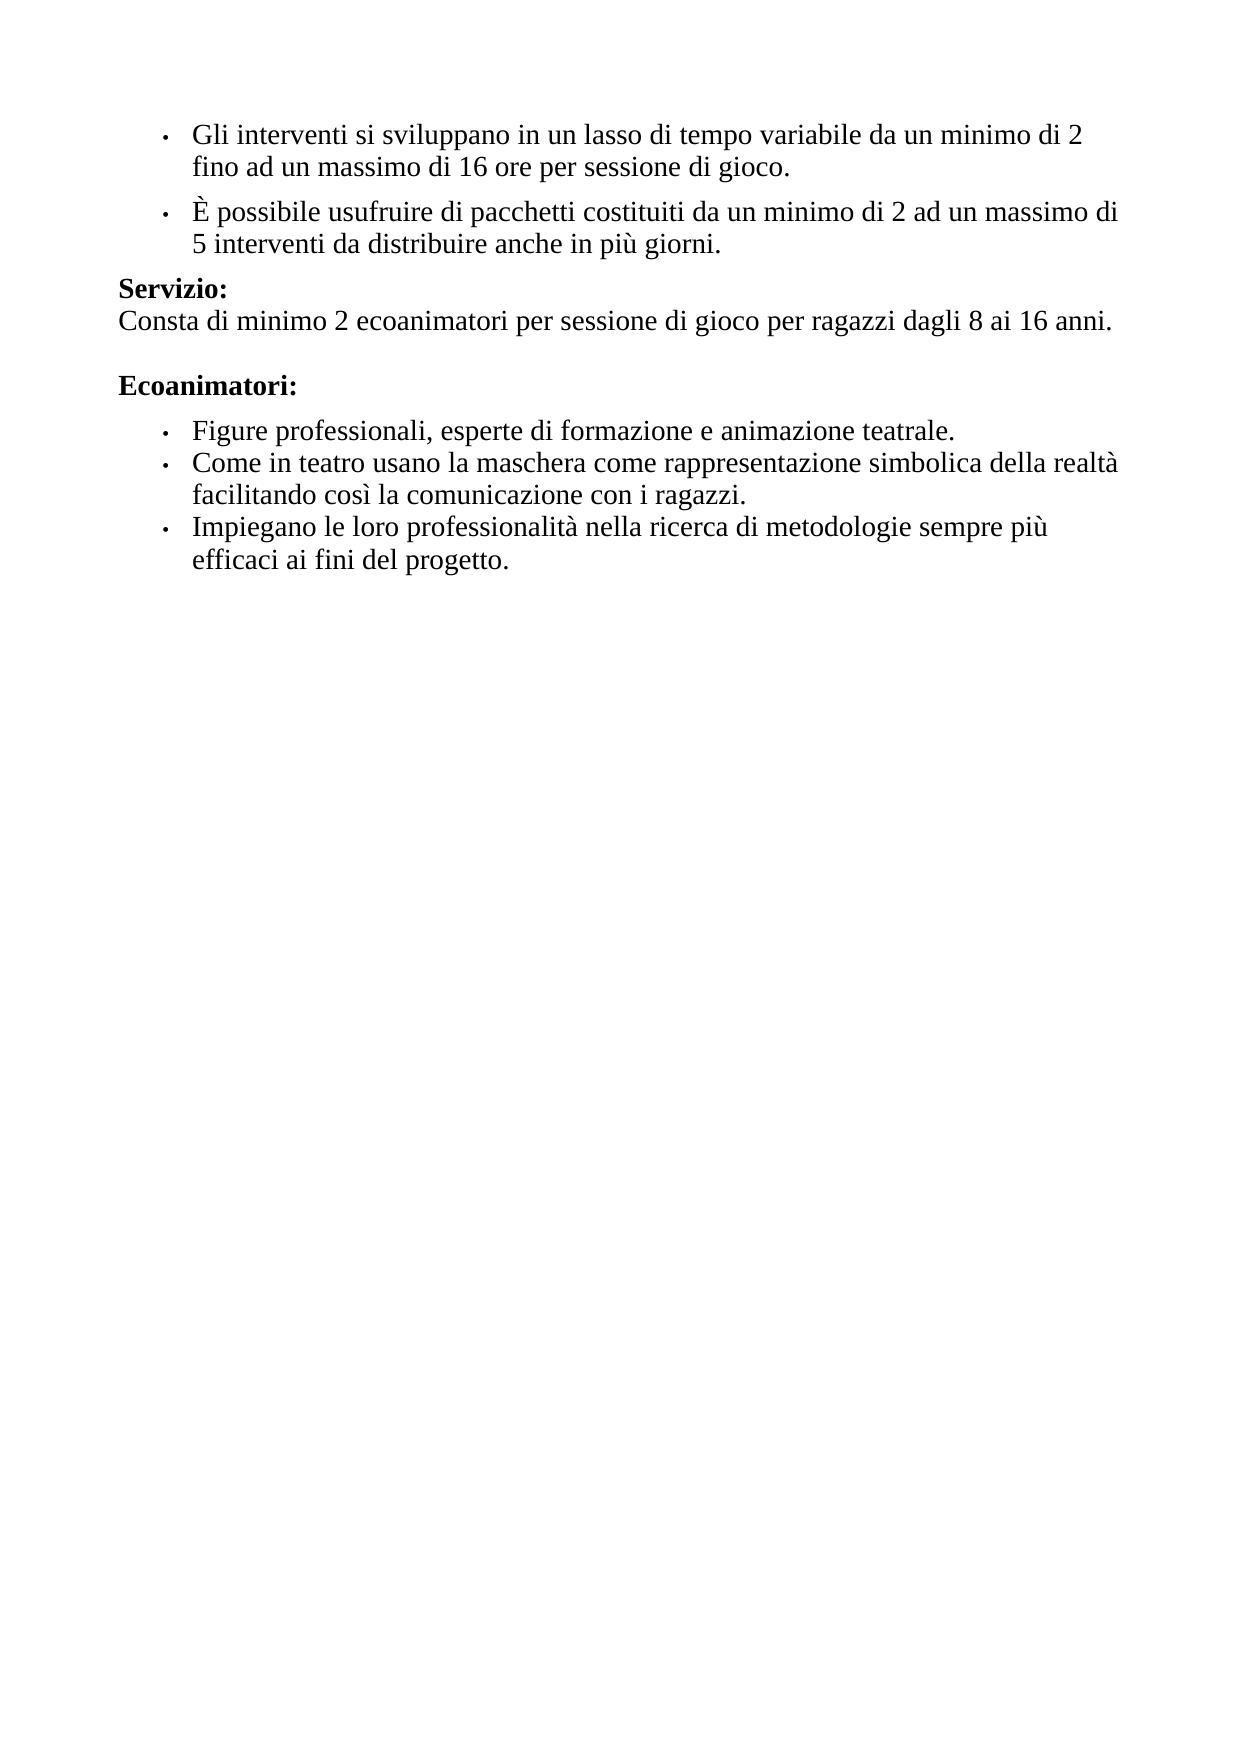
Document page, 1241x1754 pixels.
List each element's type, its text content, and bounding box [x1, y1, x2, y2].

text Servizio: [118, 272, 1122, 304]
text Consta di minimo 2 ecoanimatori per sessione di gioco per ragazzi dagli 8 ai 16 anni. [118, 304, 1122, 337]
list Come in teatro usano la maschera come rappresentazione simbolica della realtà facilitando così la comunicazione con i ragazzi. [162, 446, 1122, 511]
list Gli interventi si sviluppano in un lasso di tempo variabile da un minimo di 2 fino ad un massimo di 16 ore per sessione di gioco. [162, 118, 1122, 183]
list Figure professionali, esperte di formazione e animazione teatrale. [162, 414, 1122, 446]
list Impiegano le loro professionalità nella ricerca di metodologie sempre più efficaci ai fini del progetto. [162, 511, 1122, 575]
list È possibile usufruire di pacchetti costituiti da un minimo di 2 ad un massimo di 5 interventi da distribuire anche in più giorni. [162, 195, 1122, 260]
text Ecoanimatori: [118, 369, 1122, 401]
